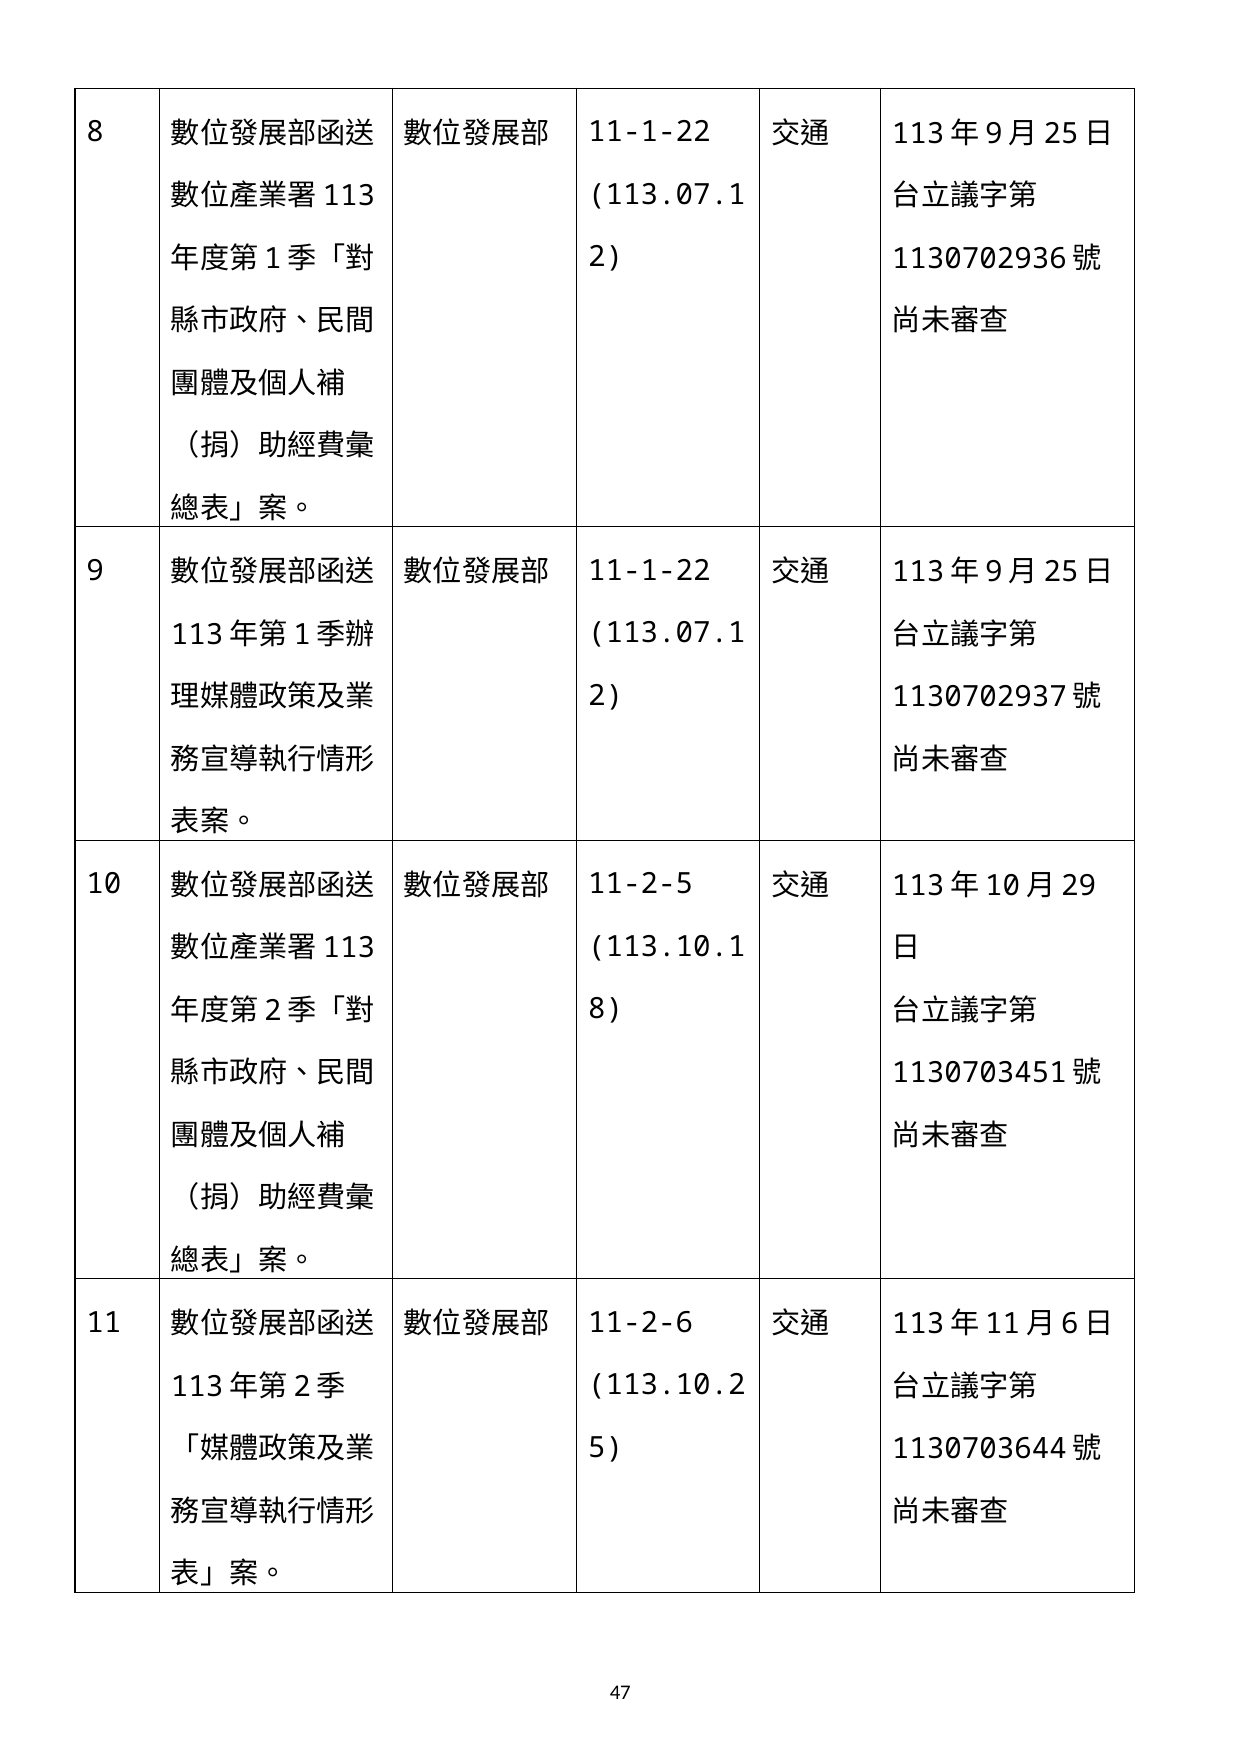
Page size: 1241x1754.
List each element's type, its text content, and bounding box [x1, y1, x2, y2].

table_cell 數位發展部函送113年第2季「媒體政策及業務宣導執行情形表」案。 [160, 1279, 392, 1592]
table_cell 交通 [760, 841, 880, 1278]
table_cell 113年9月25日 台立議字第1130702937號 尚未審查 [881, 527, 1134, 840]
table_cell 交通 [760, 527, 880, 840]
table_cell 113年9月25日 台立議字第1130702936號 尚未審查 [881, 89, 1134, 526]
table_cell 11-2-5 (113.10.18) [577, 841, 759, 1278]
table_cell 數位發展部 [393, 527, 576, 840]
table_cell 數位發展部函送數位產業署113年度第1季「對縣市政府、民間團體及個人補（捐）助經費彙總表」案。 [160, 89, 392, 526]
table_cell 113年10月29日 台立議字第1130703451號 尚未審查 [881, 841, 1134, 1278]
table_cell 10 [76, 841, 159, 1278]
table_cell 數位發展部函送數位產業署113年度第2季「對縣市政府、民間團體及個人補（捐）助經費彙總表」案。 [160, 841, 392, 1278]
table_cell 11 [76, 1279, 159, 1592]
table_cell 11-2-6 (113.10.25) [577, 1279, 759, 1592]
table_cell 數位發展部 [393, 841, 576, 1278]
table_cell 數位發展部 [393, 89, 576, 526]
table_cell 9 [76, 527, 159, 840]
table_cell 交通 [760, 1279, 880, 1592]
table_cell 數位發展部 [393, 1279, 576, 1592]
table_cell 8 [76, 89, 159, 526]
table_cell 11-1-22 (113.07.12) [577, 527, 759, 840]
table_cell 數位發展部函送113年第1季辦理媒體政策及業務宣導執行情形表案。 [160, 527, 392, 840]
table_cell 交通 [760, 89, 880, 526]
table_cell 113年11月6日 台立議字第1130703644號 尚未審查 [881, 1279, 1134, 1592]
table_cell 11-1-22 (113.07.12) [577, 89, 759, 526]
